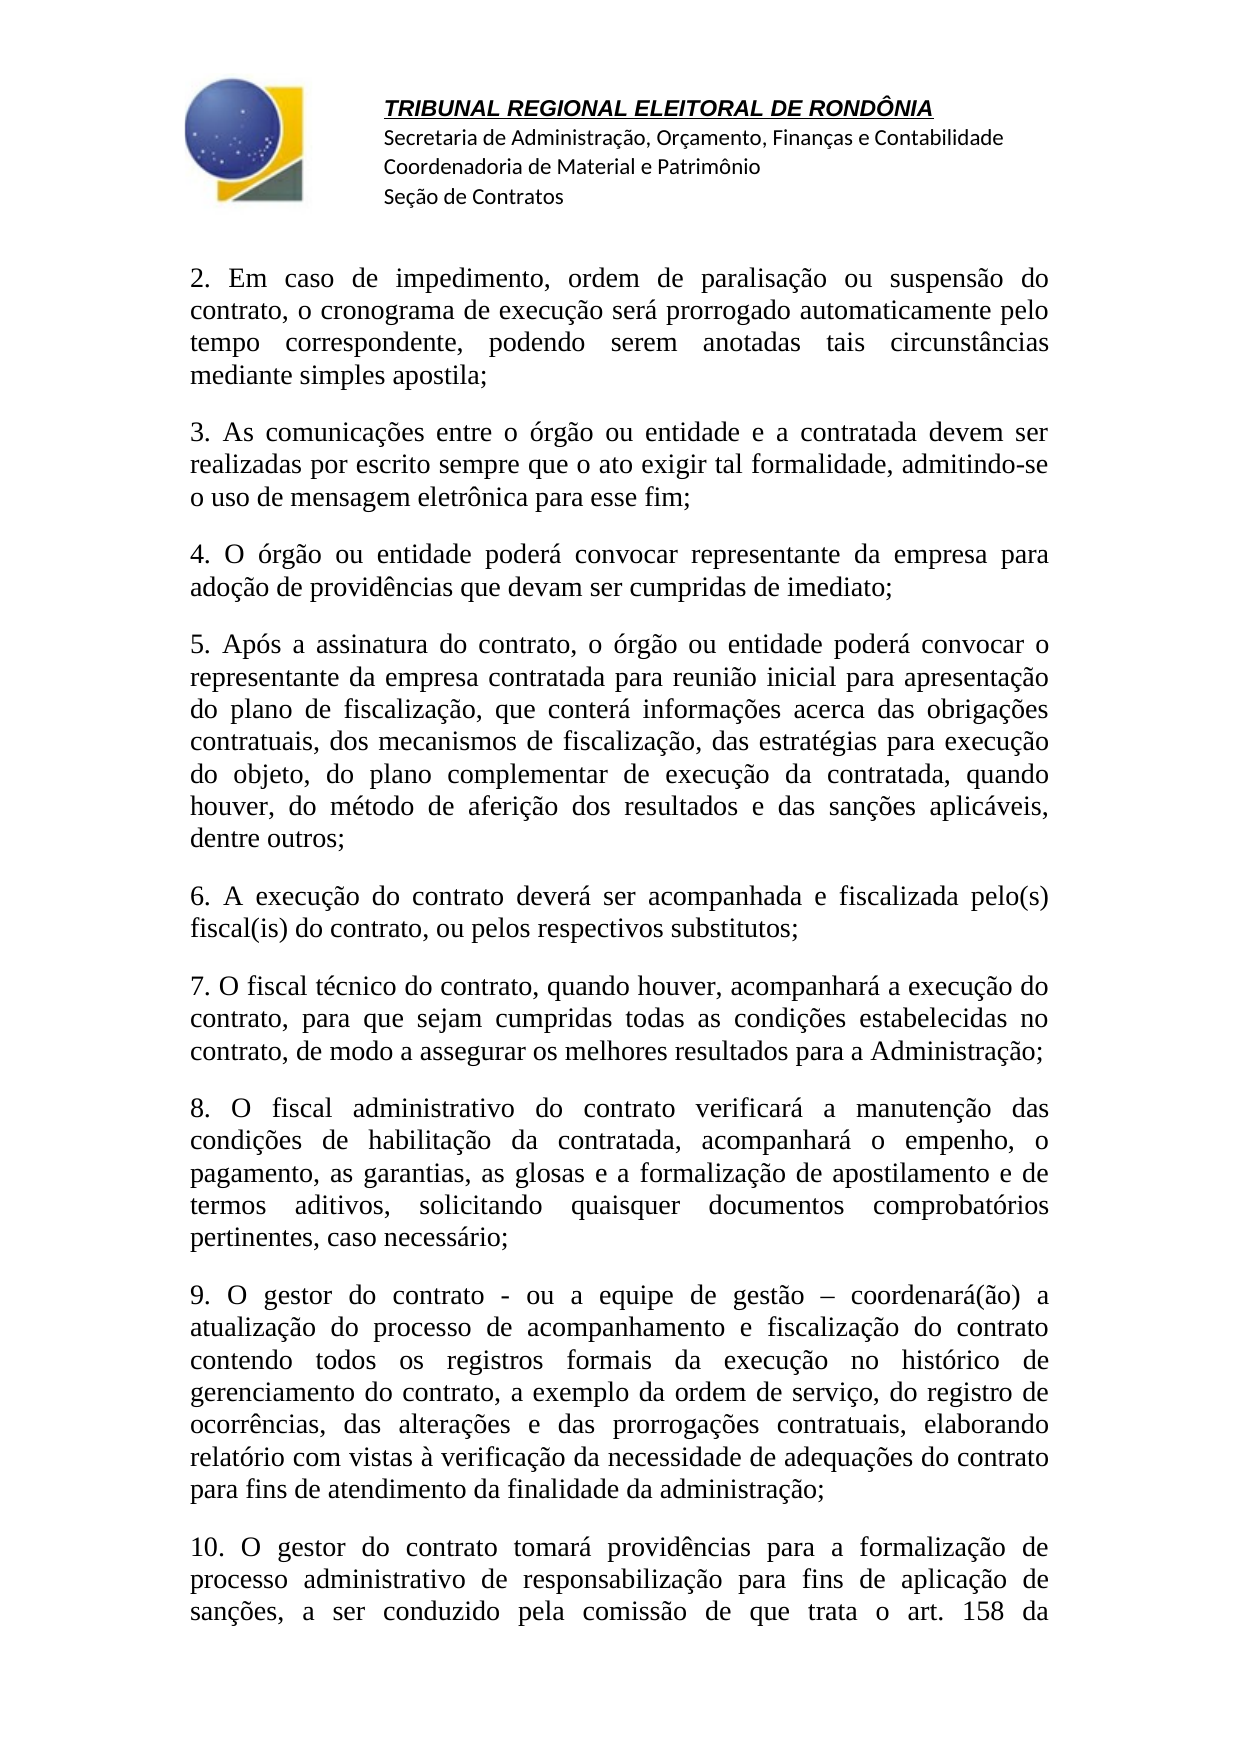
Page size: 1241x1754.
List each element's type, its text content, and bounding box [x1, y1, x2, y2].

text 6. A execução do contrato deverá ser acompanhada e fiscalizada pelo(s) fiscal(is) do contrato, ou pelos respectivos substitutos; [190, 879, 1051, 944]
text 3. As comunicações entre o órgão ou entidade e a contratada devem ser realizadas por escrito sempre que o ato exigir tal formalidade, admitindo-se o uso de mensagem eletrônica para esse fim; [190, 415, 1051, 512]
text 4. O órgão ou entidade poderá convocar representante da empresa para adoção de providências que devam ser cumpridas de imediato; [190, 537, 1051, 602]
text 5. Após a assinatura do contrato, o órgão ou entidade poderá convocar o representante da empresa contratada para reunião inicial para apresentação do plano de fiscalização, que conterá informações acerca das obrigações contratuais, dos mecanismos de fiscalização, das estratégias para execução do objeto, do plano complementar de execução da contratada, quando houver, do método de aferição dos resultados e das sanções aplicáveis, dentre outros; [190, 627, 1051, 854]
text 9. O gestor do contrato - ou a equipe de gestão – coordenará(ão) a atualização do processo de acompanhamento e fiscalização do contrato contendo todos os registros formais da execução no histórico de gerenciamento do contrato, a exemplo da ordem de serviço, do registro de ocorrências, das alterações e das prorrogações contratuais, elaborando relatório com vistas à verificação da necessidade de adequações do contrato para fins de atendimento da finalidade da administração; [190, 1278, 1051, 1505]
text 8. O fiscal administrativo do contrato verificará a manutenção das condições de habilitação da contratada, acompanhará o empenho, o pagamento, as garantias, as glosas e a formalização de apostilamento e de termos aditivos, solicitando quaisquer documentos comprobatórios pertinentes, caso necessário; [190, 1091, 1051, 1253]
text 10. O gestor do contrato tomará providências para a formalização de processo administrativo de responsabilização para fins de aplicação de sanções, a ser conduzido pela comissão de que trata o art. 158 da [190, 1530, 1051, 1627]
text 2. Em caso de impedimento, ordem de paralisação ou suspensão do contrato, o cronograma de execução será prorrogado automaticamente pelo tempo correspondente, podendo serem anotadas tais circunstâncias mediante simples apostila; [190, 261, 1051, 390]
text 7. O fiscal técnico do contrato, quando houver, acompanhará a execução do contrato, para que sejam cumpridas todas as condições estabelecidas no contrato, de modo a assegurar os melhores resultados para a Administração; [190, 969, 1051, 1066]
